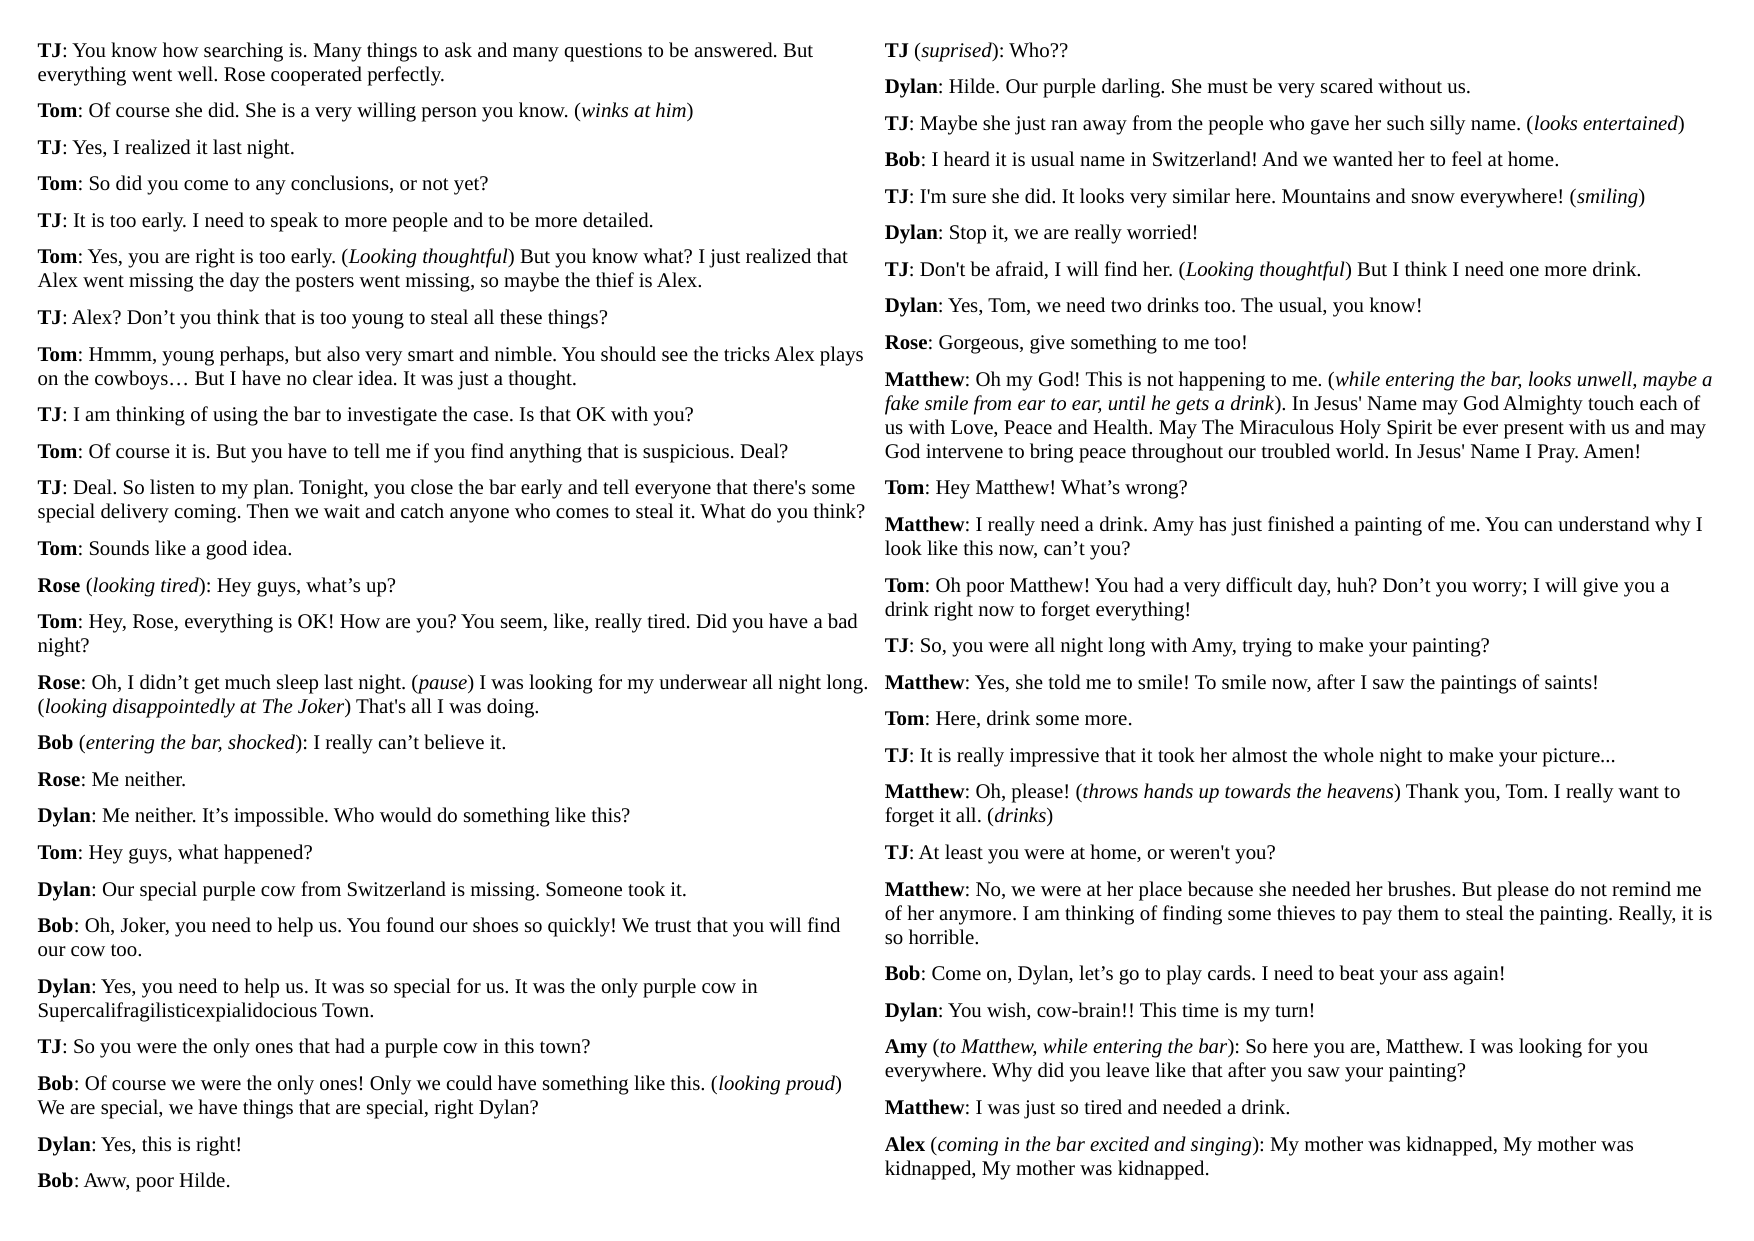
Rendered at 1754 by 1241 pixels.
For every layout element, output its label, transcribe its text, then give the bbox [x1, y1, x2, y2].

text Dylan: Hilde. Our purple darling. She must be very scared without us. [884, 74, 1716, 98]
text TJ: I'm sure she did. It looks very similar here. Mountains and snow everywhere! (smiling) [884, 184, 1716, 208]
text Matthew: Yes, she told me to smile! To smile now, after I saw the paintings of saints! [884, 670, 1716, 694]
text Dylan: You wish, cow-brain!! This time is my turn! [884, 998, 1716, 1022]
text TJ: So you were the only ones that had a purple cow in this town? [37, 1034, 869, 1058]
text Dylan: Me neither. It’s impossible. Who would do something like this? [37, 803, 869, 827]
text Dylan: Yes, this is right! [37, 1132, 869, 1156]
text TJ (suprised): Who?? [884, 37, 1716, 62]
text Rose: Me neither. [37, 767, 869, 791]
text Tom: Sounds like a good idea. [37, 536, 869, 560]
text Tom: Here, drink some more. [884, 706, 1716, 730]
text TJ: I am thinking of using the bar to investigate the case. Is that OK with you? [37, 402, 869, 426]
text Tom: Hmmm, young perhaps, but also very smart and nimble. You should see the tricks Alex plays on the cowboys… But I have no clear idea. It was just a thought. [37, 342, 869, 390]
text Tom: Yes, you are right is too early. (Looking thoughtful) But you know what? I just realized that Alex went missing the day the posters went missing, so maybe the thief is Alex. [37, 244, 869, 292]
text TJ: So, you were all night long with Amy, trying to make your painting? [884, 633, 1716, 657]
text TJ: It is really impressive that it took her almost the whole night to make your picture... [884, 743, 1716, 767]
text Alex (coming in the bar excited and singing): My mother was kidnapped, My mother was kidnapped, My mother was kidnapped. [884, 1132, 1716, 1180]
text Rose: Oh, I didn’t get much sleep last night. (pause) I was looking for my underwear all night long. (looking disappointedly at The Joker) That's all I was doing. [37, 670, 869, 718]
text TJ: You know how searching is. Many things to ask and many questions to be answered. But everything went well. Rose cooperated perfectly. [37, 37, 869, 86]
text Rose: Gorgeous, give something to me too! [884, 330, 1716, 354]
text Bob: Of course we were the only ones! Only we could have something like this. (looking proud) We are special, we have things that are special, right Dylan? [37, 1071, 869, 1119]
text Bob: Come on, Dylan, let’s go to play cards. I need to beat your ass again! [884, 961, 1716, 985]
text TJ: Maybe she just ran away from the people who gave her such silly name. (looks entertained) [884, 111, 1716, 135]
text Matthew: Oh my God! This is not happening to me. (while entering the bar, looks unwell, maybe a fake smile from ear to ear, until he gets a drink). In Jesus' Name may God Almighty touch each of us with Love, Peace and Health. May The Miraculous Holy Spirit be ever present with us and may God intervene to bring peace throughout our troubled world. In Jesus' Name I Pray. Amen! [884, 367, 1716, 463]
text Dylan: Yes, Tom, we need two drinks too. The usual, you know! [884, 293, 1716, 317]
text Tom: So did you come to any conclusions, or not yet? [37, 171, 869, 195]
text Dylan: Our special purple cow from Switzerland is missing. Someone took it. [37, 877, 869, 901]
text Rose (looking tired): Hey guys, what’s up? [37, 572, 869, 597]
text Bob: I heard it is usual name in Switzerland! And we wanted her to feel at home. [884, 147, 1716, 171]
text TJ: Deal. So listen to my plan. Tonight, you close the bar early and tell everyone that there's some special delivery coming. Then we wait and catch anyone who comes to steal it. What do you think? [37, 475, 869, 523]
text TJ: At least you were at home, or weren't you? [884, 840, 1716, 864]
text Dylan: Stop it, we are really worried! [884, 220, 1716, 244]
text Matthew: I really need a drink. Amy has just finished a painting of me. You can understand why I look like this now, can’t you? [884, 512, 1716, 560]
text Tom: Hey Matthew! What’s wrong? [884, 475, 1716, 499]
text Bob: Oh, Joker, you need to help us. You found our shoes so quickly! We trust that you will find our cow too. [37, 913, 869, 961]
text Dylan: Yes, you need to help us. It was so special for us. It was the only purple cow in Supercalifragilisticexpialidocious Town. [37, 974, 869, 1022]
text Bob (entering the bar, shocked): I really can’t believe it. [37, 730, 869, 754]
text Matthew: No, we were at her place because she needed her brushes. But please do not remind me of her anymore. I am thinking of finding some thieves to pay them to steal the painting. Really, it is so horrible. [884, 877, 1716, 949]
text Matthew: I was just so tired and needed a drink. [884, 1095, 1716, 1119]
text Amy (to Matthew, while entering the bar): So here you are, Matthew. I was looking for you everywhere. Why did you leave like that after you saw your painting? [884, 1034, 1716, 1082]
text Tom: Hey, Rose, everything is OK! How are you? You seem, like, really tired. Did you have a bad night? [37, 609, 869, 657]
text Matthew: Oh, please! (throws hands up towards the heavens) Thank you, Tom. I really want to forget it all. (drinks) [884, 779, 1716, 827]
text Tom: Oh poor Matthew! You had a very difficult day, huh? Don’t you worry; I will give you a drink right now to forget everything! [884, 572, 1716, 621]
text TJ: It is too early. I need to speak to more people and to be more detailed. [37, 208, 869, 232]
text Tom: Of course it is. But you have to tell me if you find anything that is suspicious. Deal? [37, 439, 869, 463]
text TJ: Yes, I realized it last night. [37, 135, 869, 159]
text TJ: Don't be afraid, I will find her. (Looking thoughtful) But I think I need one more drink. [884, 257, 1716, 281]
text TJ: Alex? Don’t you think that is too young to steal all these things? [37, 305, 869, 329]
text Tom: Hey guys, what happened? [37, 840, 869, 864]
text Bob: Aww, poor Hilde. [37, 1168, 869, 1192]
text Tom: Of course she did. She is a very willing person you know. (winks at him) [37, 98, 869, 122]
